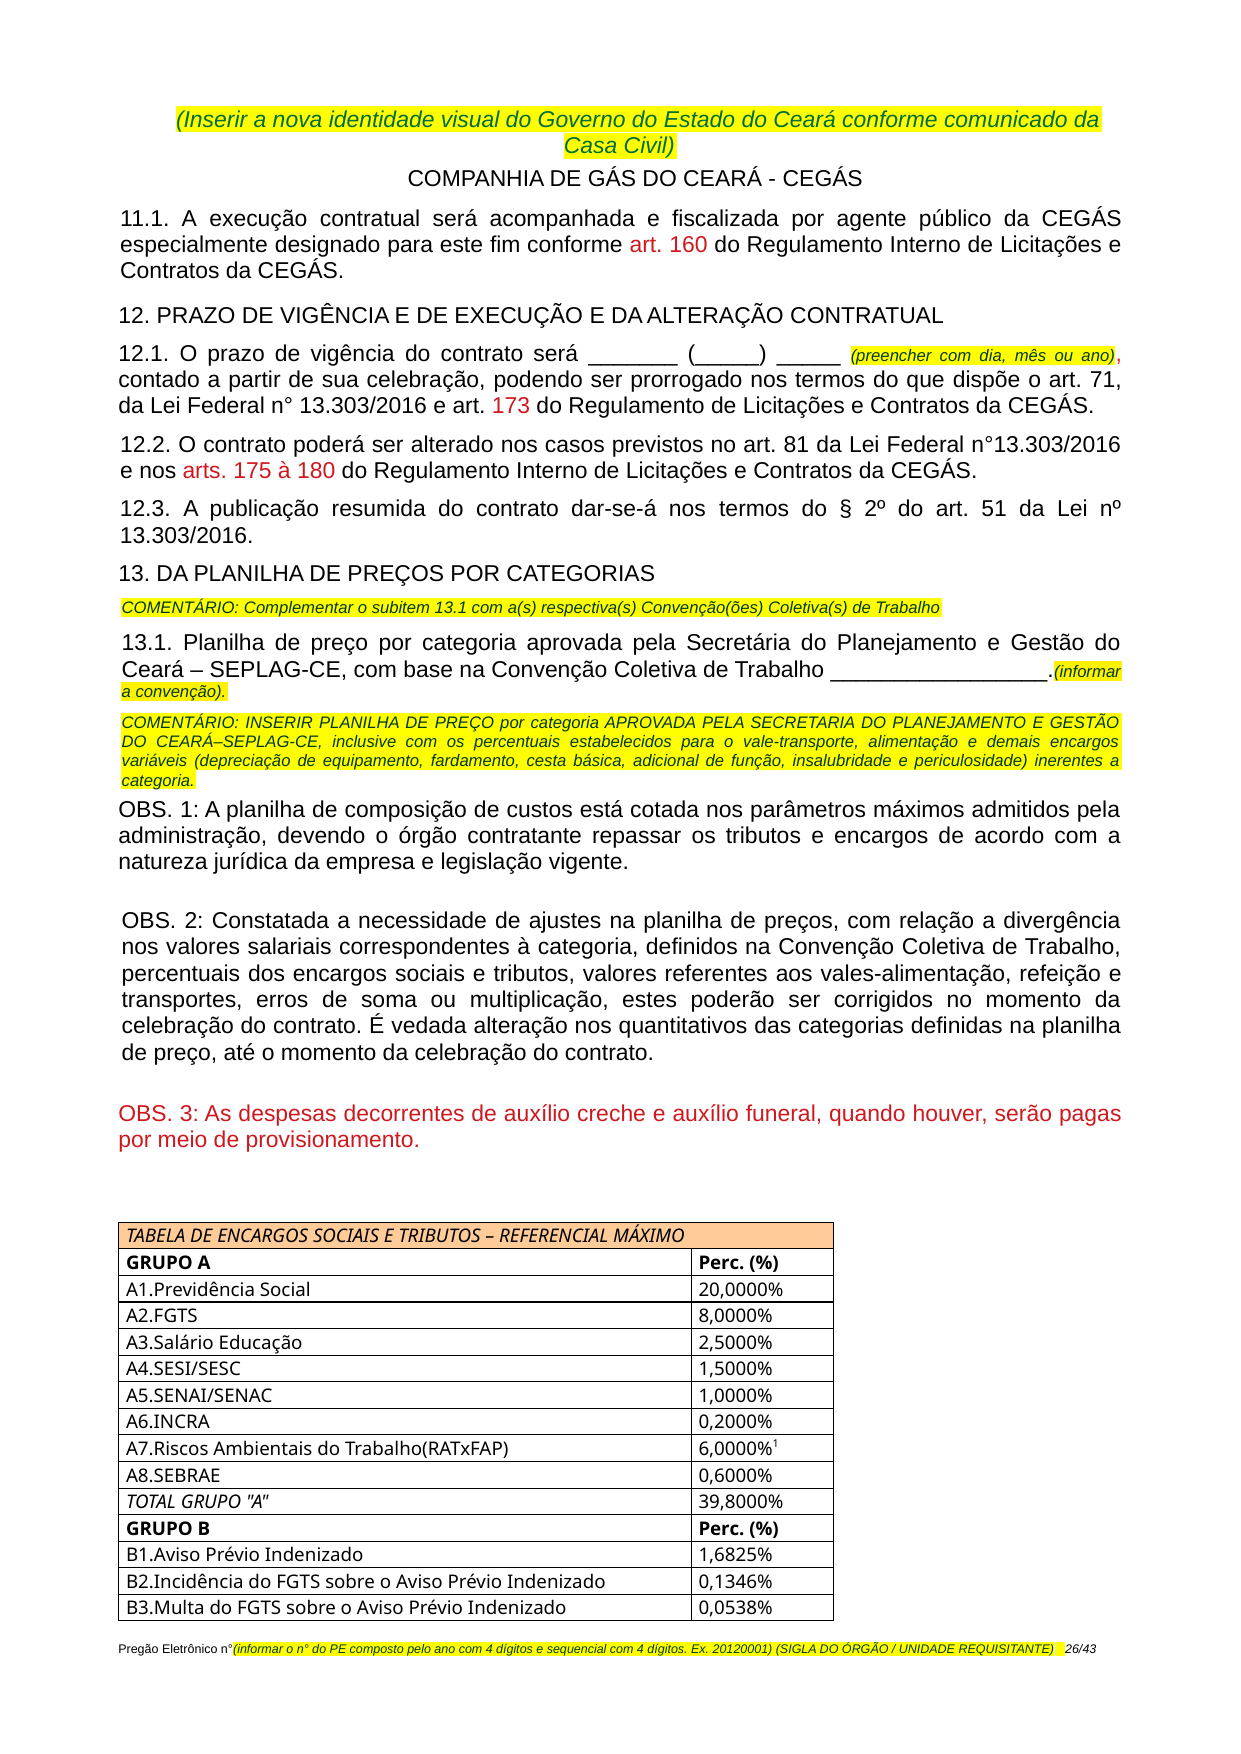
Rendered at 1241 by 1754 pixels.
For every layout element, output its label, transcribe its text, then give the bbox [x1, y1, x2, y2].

table_cell 0,2000% [692, 1409, 833, 1434]
table_cell A5.SENAI/SENAC [119, 1382, 691, 1408]
table_cell B2.Incidência do FGTS sobre o Aviso Prévio Indenizado [119, 1568, 691, 1594]
table_cell 1,6825% [692, 1542, 833, 1567]
text 12.1. O prazo de vigência do contrato será _______ (_____) _____ (preencher com dia, mês ou ano), contado a partir de sua celebração, podendo ser prorrogado nos termos do que dispõe o art. 71, da Lei Federal n° 13.303/2016 e art. 173 do Regulamento de Licitações e Contratos da CEGÁS. [118, 340, 1122, 419]
text OBS. 2: Constatada a necessidade de ajustes na planilha de preços, com relação a divergência nos valores salariais correspondentes à categoria, definidos na Convenção Coletiva de Trabalho, percentuais dos encargos sociais e tributos, valores referentes aos vales-alimentação, refeição e transportes, erros de soma ou multiplicação, estes poderão ser corrigidos no momento da celebração do contrato. É vedada alteração nos quantitativos das categorias definidas na planilha de preço, até o momento da celebração do contrato. [121, 907, 1122, 1065]
table_cell 2,5000% [692, 1329, 833, 1354]
table_cell A3.Salário Educação [119, 1329, 691, 1354]
table_cell 0,1346% [692, 1568, 833, 1594]
table_cell A8.SEBRAE [119, 1462, 691, 1487]
table_cell GRUPO A [119, 1249, 691, 1275]
table_cell A2.FGTS [119, 1303, 691, 1328]
table_cell 0,0538% [692, 1595, 833, 1620]
text 12.3. A publicação resumida do contrato dar-se-á nos termos do § 2º do art. 51 da Lei nº 13.303/2016. [119, 495, 1122, 548]
table_header TABELA DE ENCARGOS SOCIAIS E TRIBUTOS – REFERENCIAL MÁXIMO [119, 1223, 833, 1248]
text 12.2. O contrato poderá ser alterado nos casos previstos no art. 81 da Lei Federal n°13.303/2016 e nos arts. 175 à 180 do Regulamento Interno de Licitações e Contratos da CEGÁS. [120, 431, 1122, 483]
table_cell 6,0000%1 [692, 1435, 833, 1461]
table_cell 1,0000% [692, 1382, 833, 1408]
table_cell B3.Multa do FGTS sobre o Aviso Prévio Indenizado [119, 1595, 691, 1620]
table_cell Perc. (%) [692, 1249, 833, 1275]
table_cell A7.Riscos Ambientais do Trabalho(RATxFAP) [119, 1435, 691, 1461]
text 12. PRAZO DE VIGÊNCIA E DE EXECUÇÃO E DA ALTERAÇÃO CONTRATUAL [118, 302, 1122, 328]
table_cell 0,6000% [692, 1462, 833, 1487]
text OBS. 1: A planilha de composição de custos está cotada nos parâmetros máximos admitidos pela administração, devendo o órgão contratante repassar os tributos e encargos de acordo com a natureza jurídica da empresa e legislação vigente. [118, 796, 1122, 874]
table_cell B1.Aviso Prévio Indenizado [119, 1542, 691, 1567]
text COMENTÁRIO: Complementar o subitem 13.1 com a(s) respectiva(s) Convenção(ões) Coletiva(s) de Trabalho [121, 598, 1122, 617]
table_cell A1.Previdência Social [119, 1276, 691, 1301]
text 13. DA PLANILHA DE PREÇOS POR CATEGORIAS [118, 560, 1122, 586]
table_cell Perc. (%) [692, 1515, 833, 1541]
table_cell 8,0000% [692, 1303, 833, 1328]
table_cell GRUPO B [119, 1515, 691, 1541]
text OBS. 3: As despesas decorrentes de auxílio creche e auxílio funeral, quando houver, serão pagas por meio de provisionamento. [118, 1100, 1122, 1152]
text COMENTÁRIO: INSERIR PLANILHA DE PREÇO por categoria APROVADA PELA SECRETARIA DO PLANEJAMENTO E GESTÃO DO CEARÁ–SEPLAG-CE, inclusive com os percentuais estabelecidos para o vale-transporte, alimentação e demais encargos variáveis (depreciação de equipamento, fardamento, cesta básica, adicional de função, insalubridade e periculosidade) inerentes a categoria. [121, 713, 1122, 789]
table_cell 1,5000% [692, 1356, 833, 1381]
table_cell 20,0000% [692, 1276, 833, 1301]
table_cell A4.SESI/SESC [119, 1356, 691, 1381]
text 13.1. Planilha de preço por categoria aprovada pela Secretária do Planejamento e Gestão do Ceará – SEPLAG-CE, com base na Convenção Coletiva de Trabalho _________________.(informar a convenção). [121, 629, 1122, 701]
text 11.1. A execução contratual será acompanhada e fiscalizada por agente público da CEGÁS especialmente designado para este fim conforme art. 160 do Regulamento Interno de Licitações e Contratos da CEGÁS. [120, 205, 1122, 284]
table_cell TOTAL GRUPO "A" [119, 1489, 691, 1514]
table_cell A6.INCRA [119, 1409, 691, 1434]
table_cell 39,8000% [692, 1489, 833, 1514]
